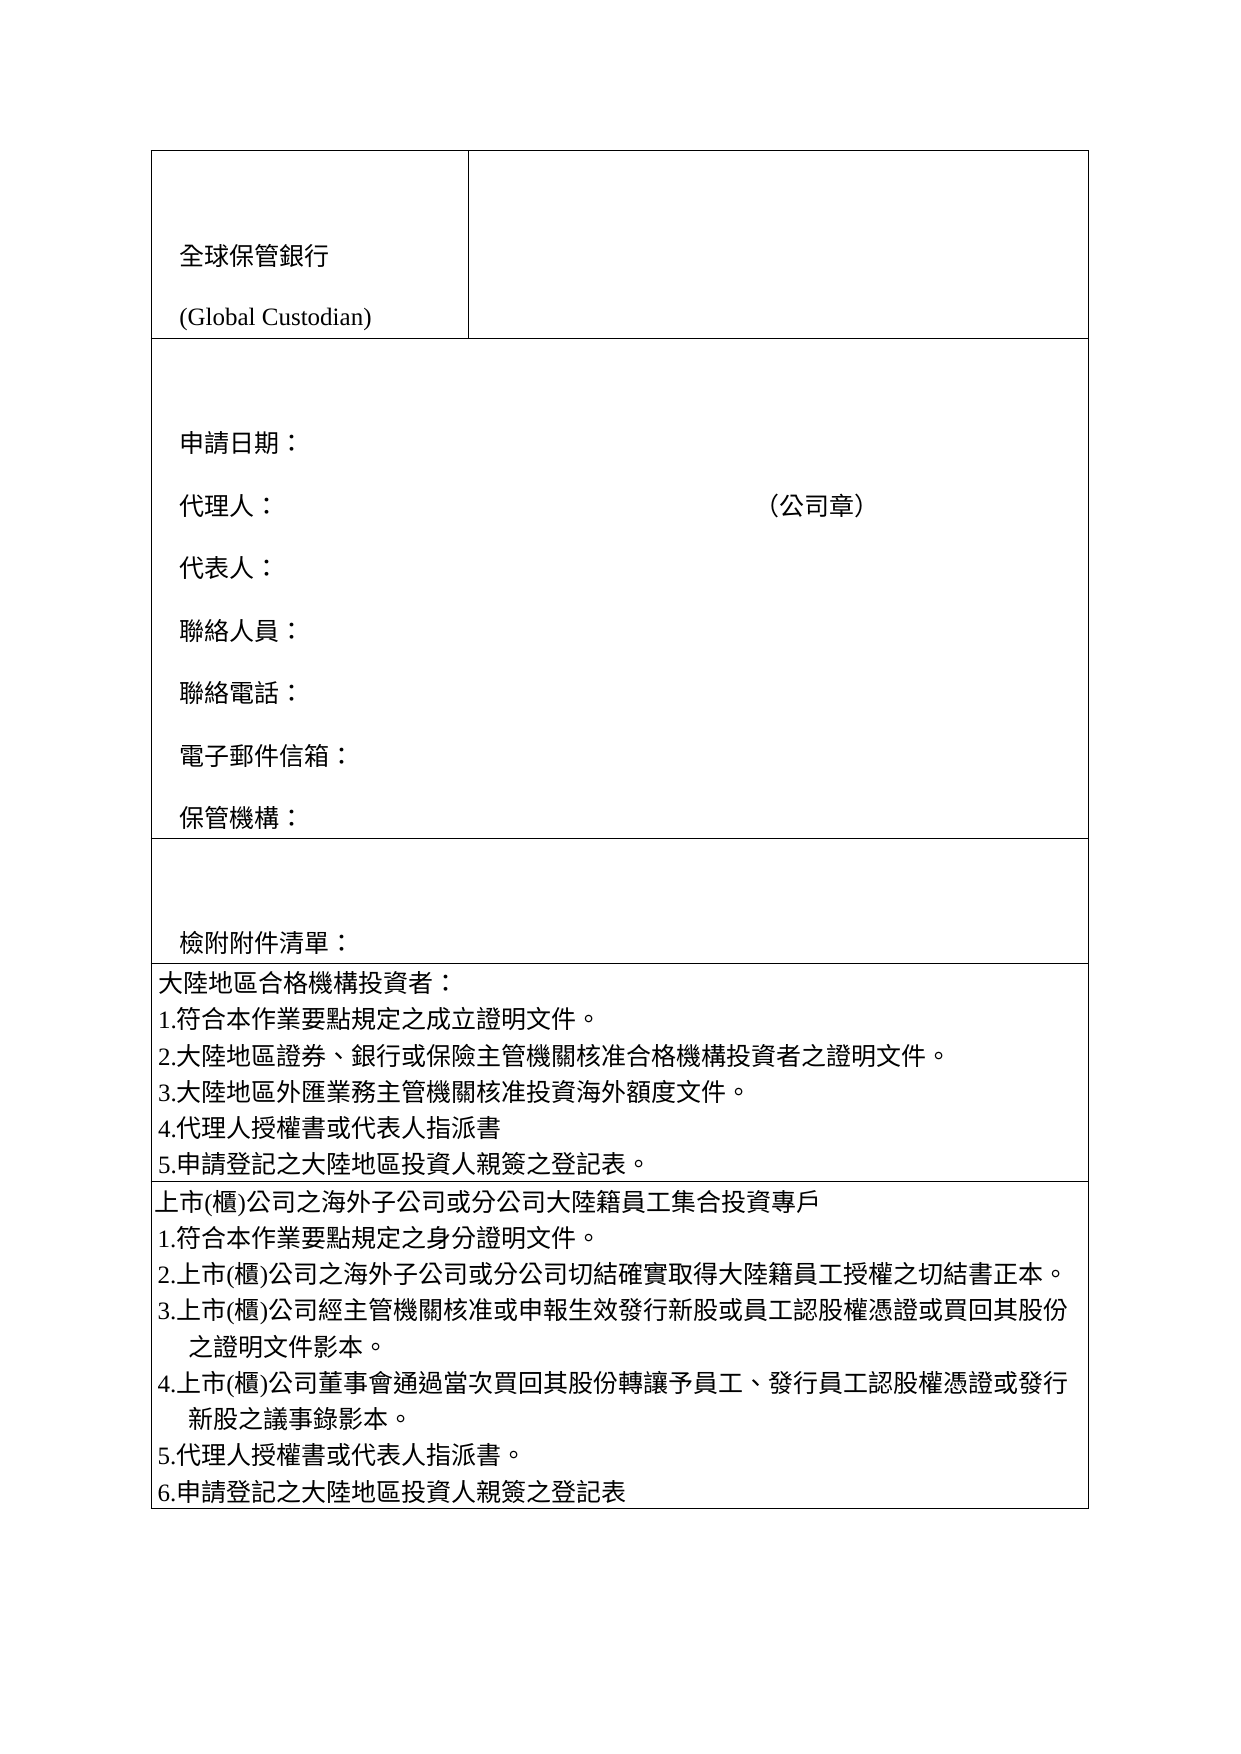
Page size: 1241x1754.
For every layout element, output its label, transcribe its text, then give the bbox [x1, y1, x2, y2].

table_cell [469, 151, 1088, 337]
table_cell 申請日期： 代理人： （公司章） 代表人： 聯絡人員： 聯絡電話： 電子郵件信箱： 保管機構： [152, 339, 1088, 837]
table_cell 檢附附件清單： [152, 839, 1088, 962]
table_cell 全球保管銀行 (Global Custodian) [152, 151, 468, 337]
table_cell 大陸地區合格機構投資者： 1.符合本作業要點規定之成立證明文件。 2.大陸地區證券、銀行或保險主管機關核准合格機構投資者之證明文件。 3.大陸地區外匯業務主管機關核准投資海外額度文件。 4.代理人授權書或代表人指派書 5.申請登記之大陸地區投資人親簽之登記表。 [152, 964, 1088, 1181]
table_cell 上市(櫃)公司之海外子公司或分公司大陸籍員工集合投資專戶 1.符合本作業要點規定之身分證明文件。 2.上市(櫃)公司之海外子公司或分公司切結確實取得大陸籍員工授權之切結書正本。 3.上市(櫃)公司經主管機關核准或申報生效發行新股或員工認股權憑證或買回其股份之證明文件影本。 4.上市(櫃)公司董事會通過當次買回其股份轉讓予員工、發行員工認股權憑證或發行新股之議事錄影本。 5.代理人授權書或代表人指派書。 6.申請登記之大陸地區投資人親簽之登記表 [152, 1182, 1088, 1508]
